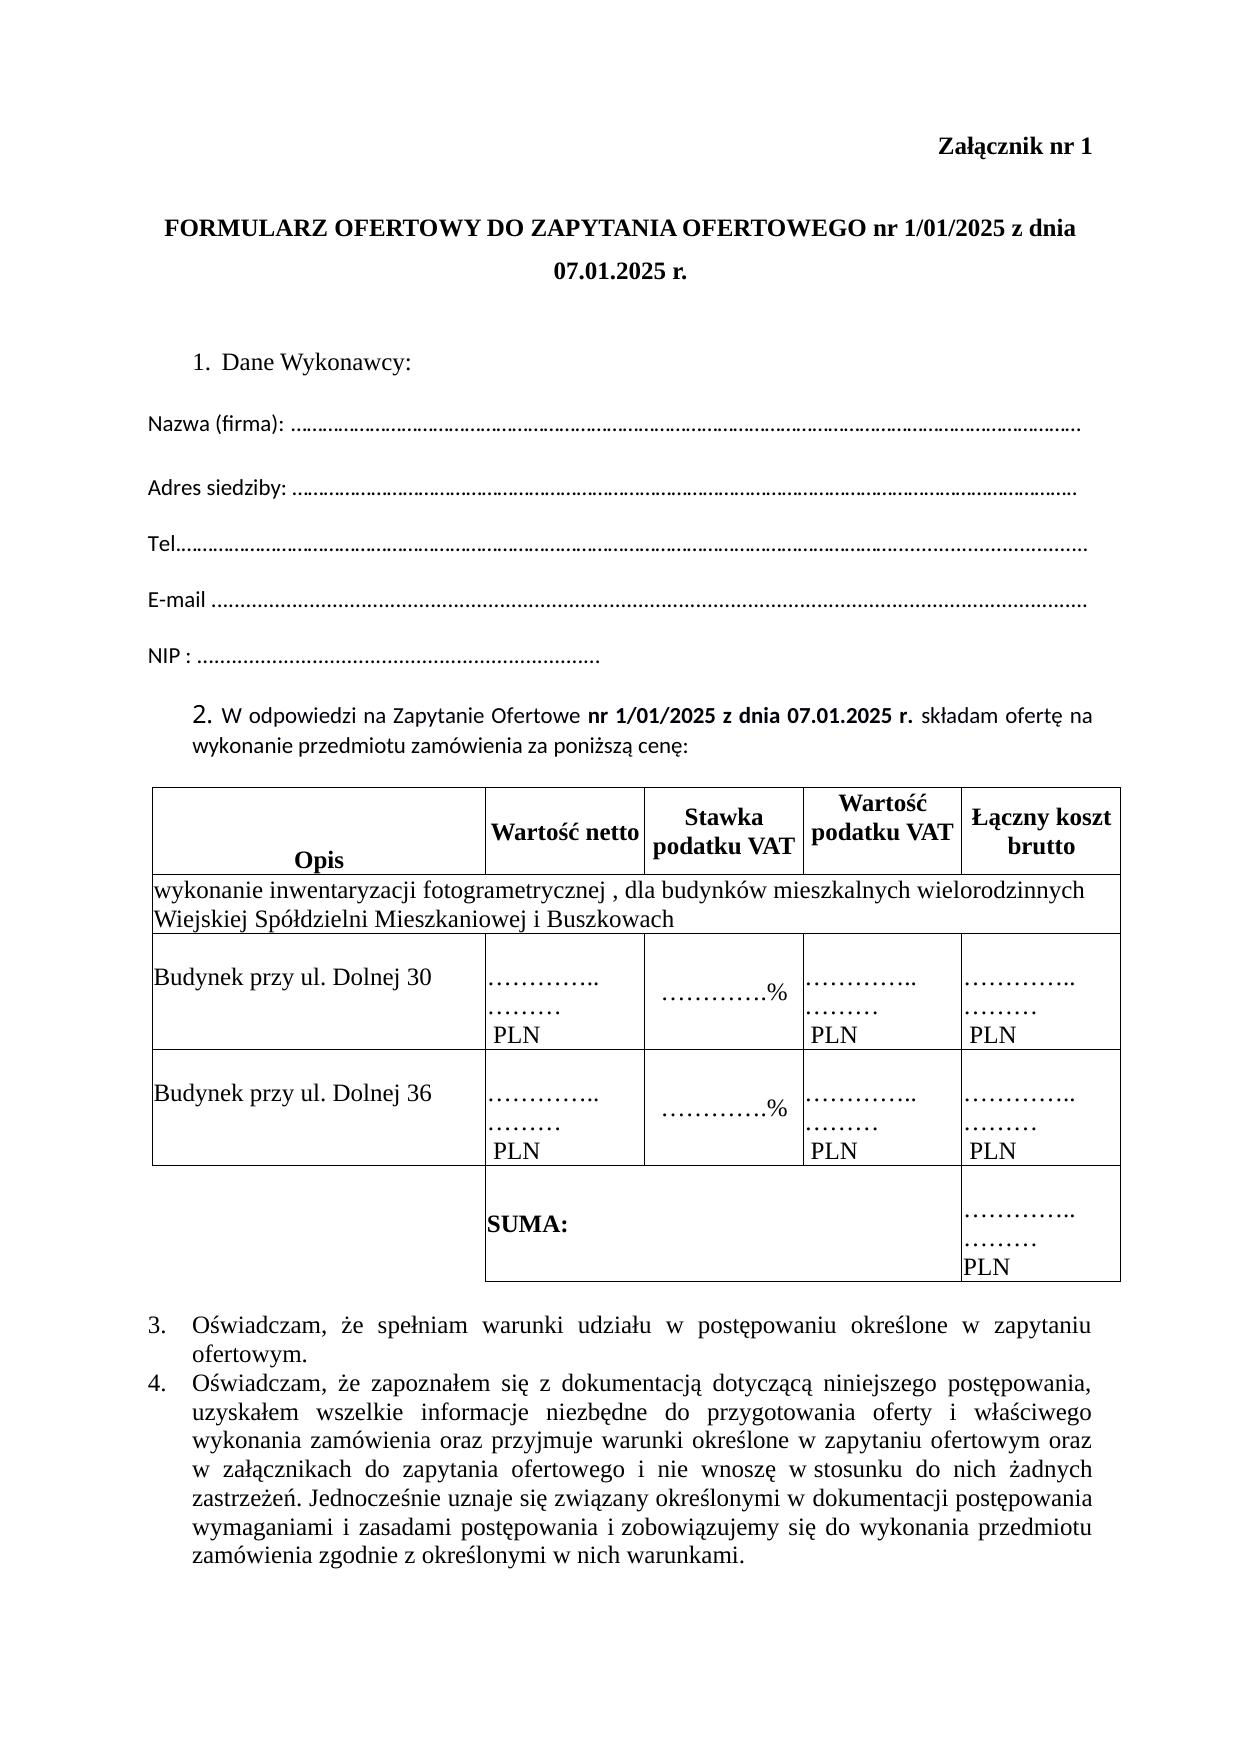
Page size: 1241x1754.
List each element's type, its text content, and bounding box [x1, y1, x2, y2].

text Nazwa (firma): …………………………………………………………………………………………………………………………………… [148, 404, 1093, 438]
table_cell …………..……… PLN [486, 934, 644, 1049]
table_cell …………..……… PLN [962, 934, 1120, 1049]
text Załącznik nr 1 [148, 131, 1093, 160]
text Adres siedziby: ………………………………………………………………………………………………………………………………….. [148, 473, 1093, 501]
table_cell ………….% [645, 934, 803, 1049]
table_cell Budynek przy ul. Dolnej 36 [153, 1050, 485, 1165]
table_cell …………..……… PLN [962, 1050, 1120, 1165]
table_header Stawka podatku VAT [645, 788, 803, 874]
table_cell …………..……… PLN [486, 1050, 644, 1165]
text NIP : ...................................................................... [148, 641, 1093, 669]
text E-mail ........................................................................................................................................................ [148, 585, 1093, 613]
table_cell …………..……… PLN [962, 1166, 1120, 1281]
table_cell [152, 1166, 485, 1281]
list Oświadczam, że spełniam warunki udziału w postępowaniu określone w zapytaniu ofertowym. [148, 1311, 1093, 1368]
table_header Opis [153, 788, 485, 874]
table_cell SUMA: [486, 1166, 961, 1281]
list W odpowiedzi na Zapytanie Ofertowe nr 1/01/2025 z dnia 07.01.2025 r. składam ofertę na wykonanie przedmiotu zamówienia za poniższą cenę: [192, 697, 1093, 759]
table_cell Budynek przy ul. Dolnej 30 [153, 934, 485, 1049]
table_header Łączny koszt brutto [962, 788, 1120, 874]
table_header Wartość podatku VAT [804, 788, 961, 874]
table_cell wykonanie inwentaryzacji fotogrametrycznej , dla budynków mieszkalnych wielorodzinnych Wiejskiej Spółdzielni Mieszkaniowej i Buszkowach [153, 875, 1120, 933]
table_header Wartość netto [486, 788, 644, 874]
table_cell …………..……… PLN [804, 1050, 961, 1165]
table_cell …………..……… PLN [804, 934, 961, 1049]
table_cell ………….% [645, 1050, 803, 1165]
list Oświadczam, że zapoznałem się z dokumentacją dotyczącą niniejszego postępowania, uzyskałem wszelkie informacje niezbędne do przygotowania oferty i właściwego wykonania zamówienia oraz przyjmuje warunki określone w zapytaniu ofertowym oraz w załącznikach do zapytania ofertowego i nie wnoszę w stosunku do nich żadnych zastrzeżeń. Jednocześnie uznaje się związany określonymi w dokumentacji postępowania wymaganiami i zasadami postępowania i zobowiązujemy się do wykonania przedmiotu zamówienia zgodnie z określonymi w nich warunkami. [148, 1368, 1093, 1569]
text Tel.……………………………………………………………………………………………………………………….................................. [148, 529, 1093, 557]
list Dane Wykonawcy: [192, 347, 1093, 376]
text FORMULARZ OFERTOWY DO ZAPYTANIA OFERTOWEGO nr 1/01/2025 z dnia 07.01.2025 r. [148, 213, 1093, 285]
